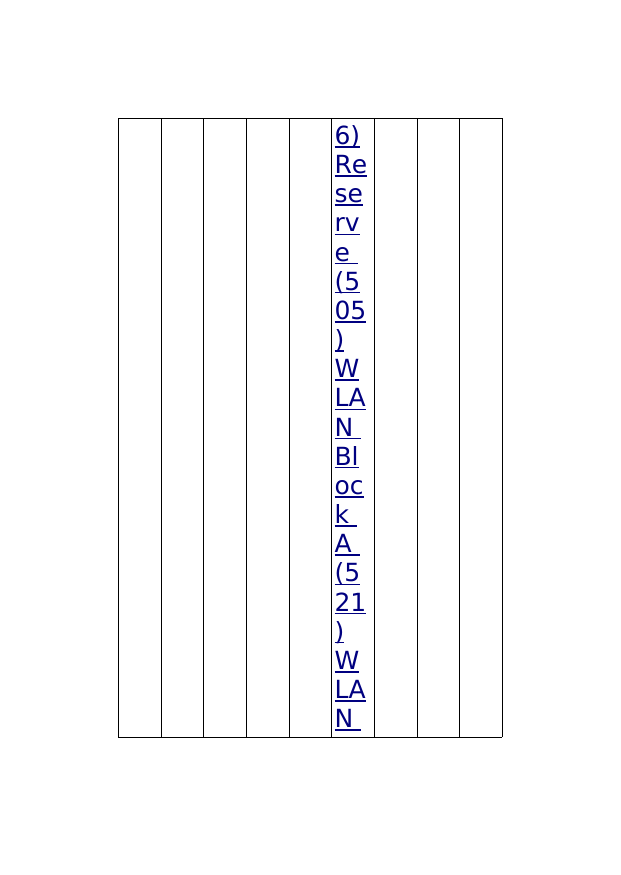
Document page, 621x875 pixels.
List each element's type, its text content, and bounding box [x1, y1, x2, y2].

table_cell [162, 119, 203, 737]
table_cell [204, 119, 246, 737]
table_cell [290, 119, 331, 737]
table_cell [418, 119, 459, 737]
table_cell [119, 119, 161, 737]
table_cell [375, 119, 417, 737]
table_cell 6) Reserve (505) WLAN Block A (521) WLAN [332, 119, 374, 737]
table_cell [247, 119, 289, 737]
table_cell [460, 119, 502, 737]
